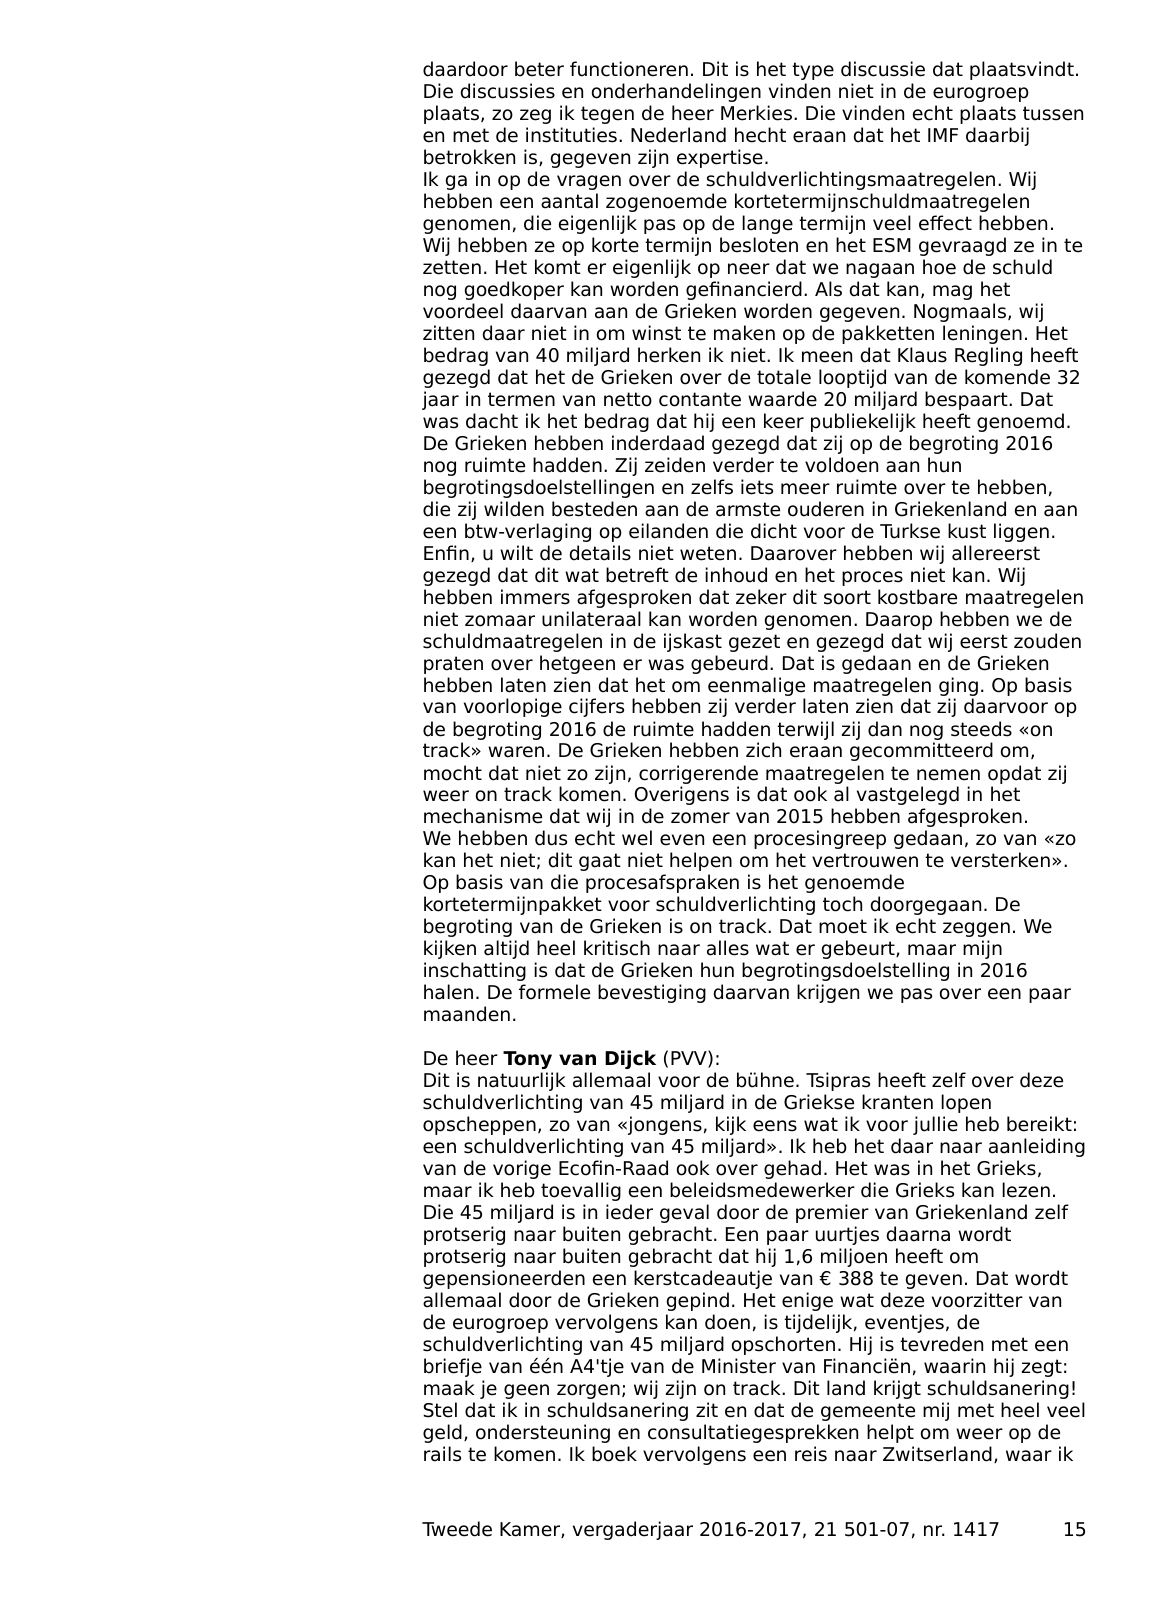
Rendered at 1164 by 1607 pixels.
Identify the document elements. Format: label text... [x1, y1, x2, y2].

text Ik ga in op de vragen over de schuldverlichtingsmaatregelen. Wij hebben een aantal zogenoemde kortetermijnschuldmaatregelen genomen, die eigenlijk pas op de lange termijn veel effect hebben. Wij hebben ze op korte termijn besloten en het ESM gevraagd ze in te zetten. Het komt er eigenlijk op neer dat we nagaan hoe de schuld nog goedkoper kan worden gefinancierd. Als dat kan, mag het voordeel daarvan aan de Grieken worden gegeven. Nogmaals, wij zitten daar niet in om winst te maken op de pakketten leningen. Het bedrag van 40 miljard herken ik niet. Ik meen dat Klaus Regling heeft gezegd dat het de Grieken over de totale looptijd van de komende 32 jaar in termen van netto contante waarde 20 miljard bespaart. Dat was dacht ik het bedrag dat hij een keer publiekelijk heeft genoemd. [422, 169, 1087, 433]
text Dit is natuurlijk allemaal voor de bühne. Tsipras heeft zelf over deze schuldverlichting van 45 miljard in de Griekse kranten lopen opscheppen, zo van «jongens, kijk eens wat ik voor jullie heb bereikt: een schuldverlichting van 45 miljard». Ik heb het daar naar aanleiding van de vorige Ecofin-Raad ook over gehad. Het was in het Grieks, maar ik heb toevallig een beleidsmedewerker die Grieks kan lezen. Die 45 miljard is in ieder geval door de premier van Griekenland zelf protserig naar buiten gebracht. Een paar uurtjes daarna wordt protserig naar buiten gebracht dat hij 1,6 miljoen heeft om gepensioneerden een kerstcadeautje van € 388 te geven. Dat wordt allemaal door de Grieken gepind. Het enige wat deze voorzitter van de eurogroep vervolgens kan doen, is tijdelijk, eventjes, de schuldverlichting van 45 miljard opschorten. Hij is tevreden met een briefje van één A4'tje van de Minister van Financiën, waarin hij zegt: maak je geen zorgen; wij zijn on track. Dit land krijgt schuldsanering! Stel dat ik in schuldsanering zit en dat de gemeente mij met heel veel geld, ondersteuning en consultatiegesprekken helpt om weer op de rails te komen. Ik boek vervolgens een reis naar Zwitserland, waar ik [422, 1070, 1087, 1466]
text daardoor beter functioneren. Dit is het type discussie dat plaatsvindt. Die discussies en onderhandelingen vinden niet in de eurogroep plaats, zo zeg ik tegen de heer Merkies. Die vinden echt plaats tussen en met de instituties. Nederland hecht eraan dat het IMF daarbij betrokken is, gegeven zijn expertise. [422, 59, 1087, 169]
text De heer Tony van Dijck (PVV): [422, 1048, 1087, 1070]
text De Grieken hebben inderdaad gezegd dat zij op de begroting 2016 nog ruimte hadden. Zij zeiden verder te voldoen aan hun begrotingsdoelstellingen en zelfs iets meer ruimte over te hebben, die zij wilden besteden aan de armste ouderen in Griekenland en aan een btw-verlaging op eilanden die dicht voor de Turkse kust liggen. Enfin, u wilt de details niet weten. Daarover hebben wij allereerst gezegd dat dit wat betreft de inhoud en het proces niet kan. Wij hebben immers afgesproken dat zeker dit soort kostbare maatregelen niet zomaar unilateraal kan worden genomen. Daarop hebben we de schuldmaatregelen in de ijskast gezet en gezegd dat wij eerst zouden praten over hetgeen er was gebeurd. Dat is gedaan en de Grieken hebben laten zien dat het om eenmalige maatregelen ging. Op basis van voorlopige cijfers hebben zij verder laten zien dat zij daarvoor op de begroting 2016 de ruimte hadden terwijl zij dan nog steeds «on track» waren. De Grieken hebben zich eraan gecommitteerd om, mocht dat niet zo zijn, corrigerende maatregelen te nemen opdat zij weer on track komen. Overigens is dat ook al vastgelegd in het mechanisme dat wij in de zomer van 2015 hebben afgesproken. [422, 433, 1087, 828]
text We hebben dus echt wel even een procesingreep gedaan, zo van «zo kan het niet; dit gaat niet helpen om het vertrouwen te versterken». Op basis van die procesafspraken is het genoemde kortetermijnpakket voor schuldverlichting toch doorgegaan. De begroting van de Grieken is on track. Dat moet ik echt zeggen. We kijken altijd heel kritisch naar alles wat er gebeurt, maar mijn inschatting is dat de Grieken hun begrotingsdoelstelling in 2016 halen. De formele bevestiging daarvan krijgen we pas over een paar maanden. [422, 828, 1087, 1026]
